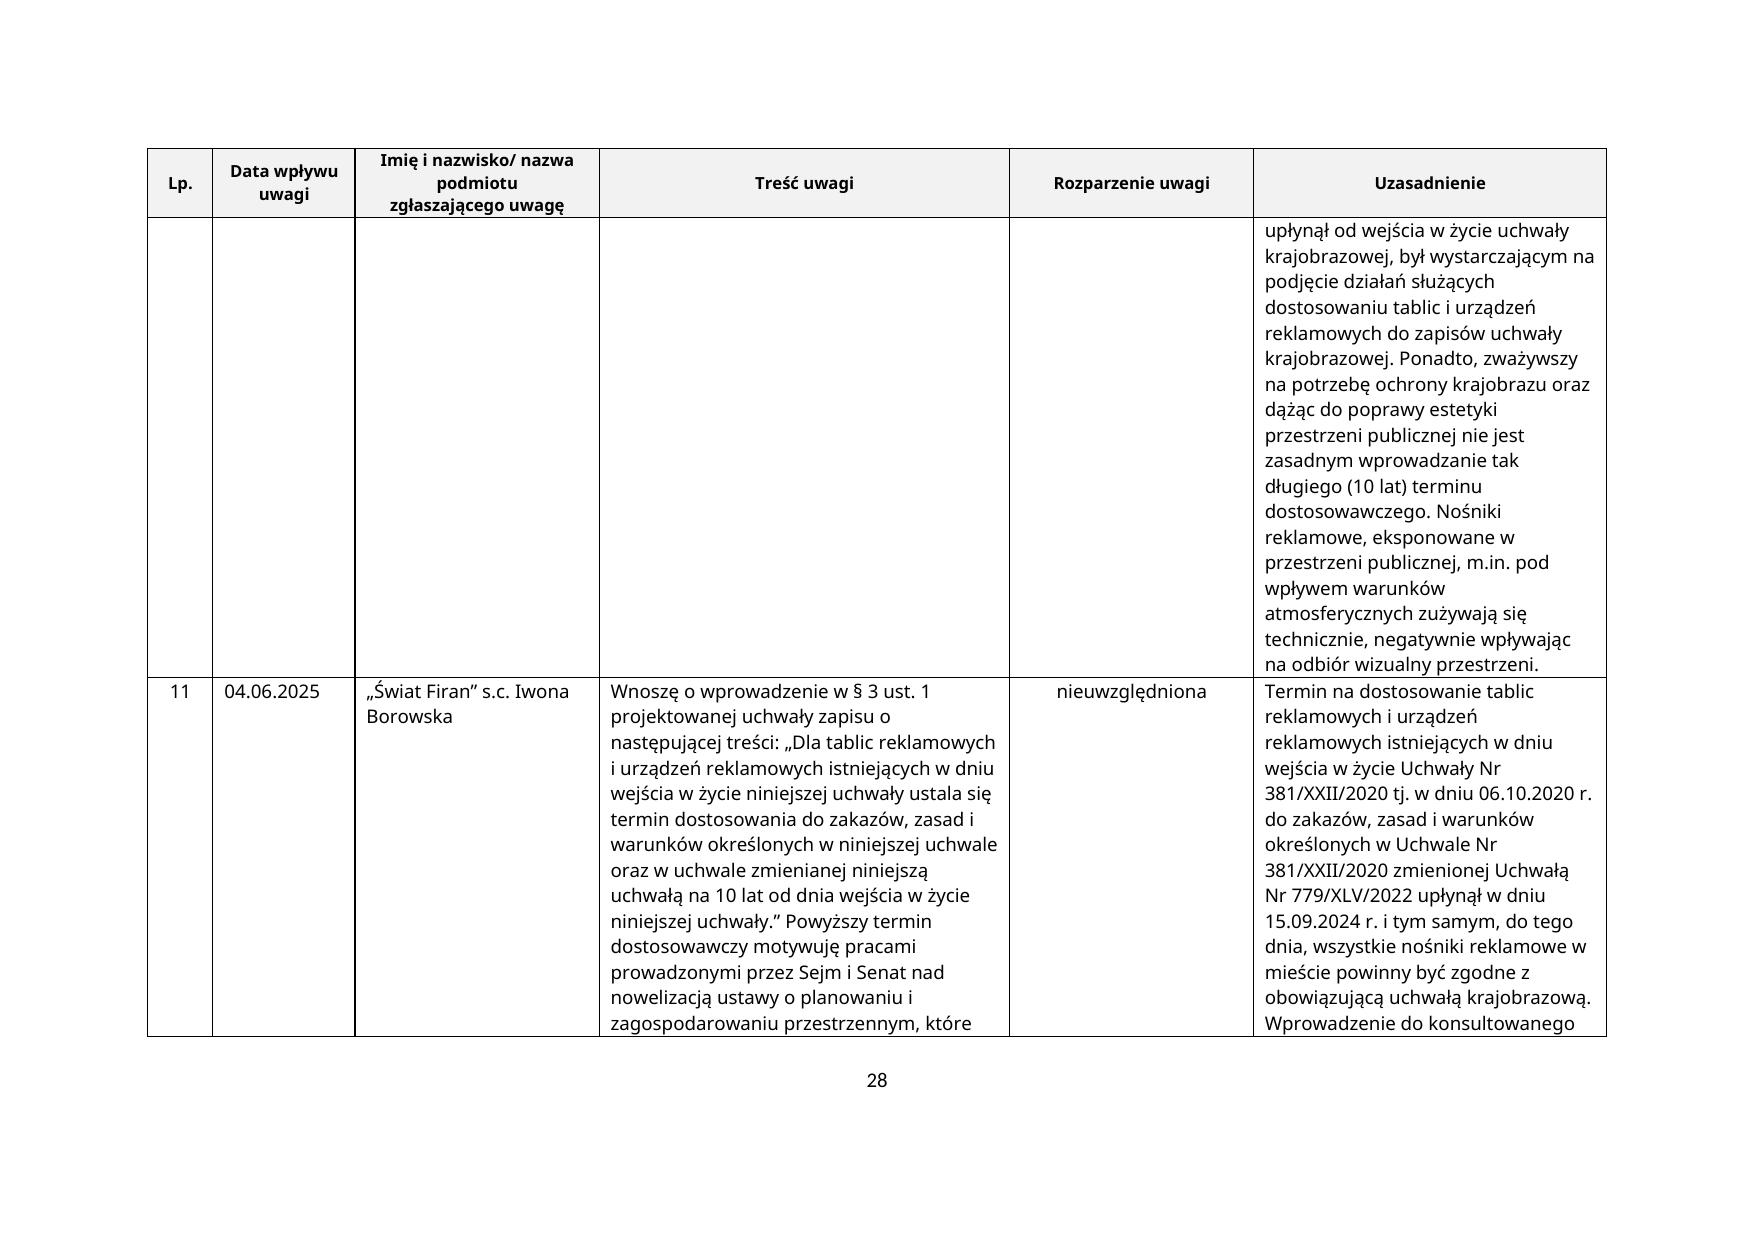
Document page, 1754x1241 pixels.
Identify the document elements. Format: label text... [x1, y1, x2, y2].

table_cell [213, 218, 354, 677]
table_cell [1010, 218, 1253, 677]
table_header Treść uwagi [600, 149, 1009, 217]
table_cell „Świat Firan” s.c. Iwona Borowska [356, 678, 599, 1036]
table_header Data wpływu uwagi [213, 149, 354, 217]
table_cell Termin na dostosowanie tablic reklamowych i urządzeń reklamowych istniejących w dniu wejścia w życie Uchwały Nr 381/XXII/2020 tj. w dniu 06.10.2020 r. do zakazów, zasad i warunków określonych w Uchwale Nr 381/XXII/2020 zmienionej Uchwałą Nr 779/XLV/2022 upłynął w dniu 15.09.2024 r. i tym samym, do tego dnia, wszystkie nośniki reklamowe w mieście powinny być zgodne z obowiązującą uchwałą krajobrazową. Wprowadzenie do konsultowanego [1254, 678, 1606, 1036]
table_header Imię i nazwisko/ nazwa podmiotu zgłaszającego uwagę [356, 149, 599, 217]
table_cell Wnoszę o wprowadzenie w § 3 ust. 1 projektowanej uchwały zapisu o następującej treści: „Dla tablic reklamowych i urządzeń reklamowych istniejących w dniu wejścia w życie niniejszej uchwały ustala się termin dostosowania do zakazów, zasad i warunków określonych w niniejszej uchwale oraz w uchwale zmienianej niniejszą uchwałą na 10 lat od dnia wejścia w życie niniejszej uchwały.” Powyższy termin dostosowawczy motywuję pracami prowadzonymi przez Sejm i Senat nad nowelizacją ustawy o planowaniu i zagospodarowaniu przestrzennym, które [600, 678, 1009, 1036]
table_cell [356, 218, 599, 677]
table_cell [600, 218, 1009, 677]
table_header Uzasadnienie [1254, 149, 1606, 217]
table_cell [148, 218, 212, 677]
table_header Lp. [148, 149, 212, 217]
table_cell 11 [148, 678, 212, 1036]
table_cell nieuwzględniona [1010, 678, 1253, 1036]
table_cell 04.06.2025 [213, 678, 354, 1036]
table_cell upłynął od wejścia w życie uchwały krajobrazowej, był wystarczającym na podjęcie działań służących dostosowaniu tablic i urządzeń reklamowych do zapisów uchwały krajobrazowej. Ponadto, zważywszy na potrzebę ochrony krajobrazu oraz dążąc do poprawy estetyki przestrzeni publicznej nie jest zasadnym wprowadzanie tak długiego (10 lat) terminu dostosowawczego. Nośniki reklamowe, eksponowane w przestrzeni publicznej, m.in. pod wpływem warunków atmosferycznych zużywają się technicznie, negatywnie wpływając na odbiór wizualny przestrzeni. [1254, 218, 1606, 677]
table_header Rozparzenie uwagi [1010, 149, 1253, 217]
